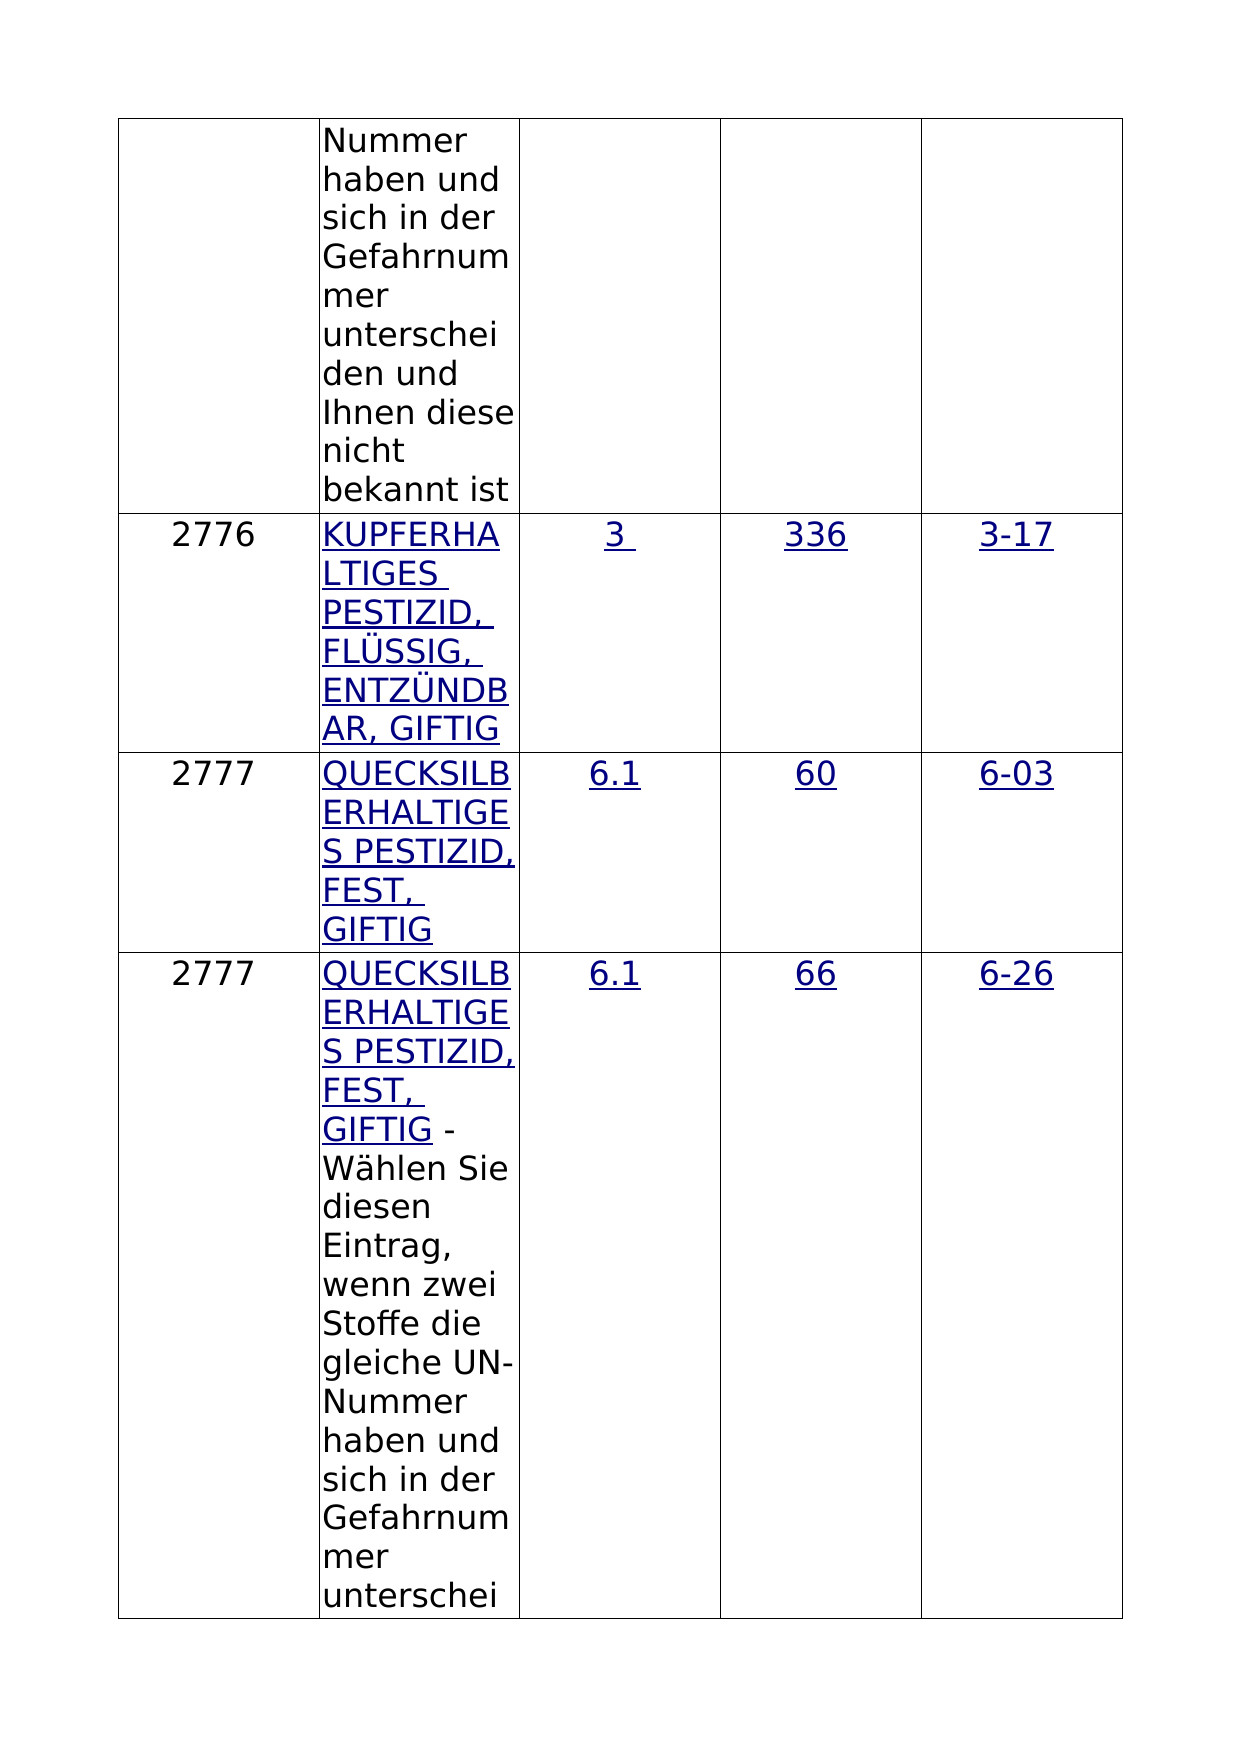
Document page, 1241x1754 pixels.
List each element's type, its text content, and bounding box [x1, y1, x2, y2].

table_cell 6-26 [922, 953, 1122, 1618]
table_cell 6.1 [520, 953, 720, 1618]
table_cell [119, 119, 319, 513]
table_cell 6.1 [520, 753, 720, 952]
table_cell 2776 [119, 514, 319, 752]
table_cell 3-17 [922, 514, 1122, 752]
table_cell 66 [721, 953, 921, 1618]
table_cell QUECKSILBERHALTIGES PESTIZID, FEST, GIFTIG - Wählen Sie diesen Eintrag, wenn zwei Stoffe die gleiche UN-Nummer haben und sich in der Gefahrnummer unterschei [320, 953, 519, 1618]
table_cell Nummer haben und sich in der Gefahrnummer unterscheiden und Ihnen diese nicht bekannt ist [320, 119, 519, 513]
table_cell 3 [520, 514, 720, 752]
table_cell 60 [721, 753, 921, 952]
table_cell 2777 [119, 953, 319, 1618]
table_cell 2777 [119, 753, 319, 952]
table_cell KUPFERHALTIGES PESTIZID, FLÜSSIG, ENTZÜNDBAR, GIFTIG [320, 514, 519, 752]
table_cell [721, 119, 921, 513]
table_cell 6-03 [922, 753, 1122, 952]
table_cell QUECKSILBERHALTIGES PESTIZID, FEST, GIFTIG [320, 753, 519, 952]
table_cell [520, 119, 720, 513]
table_cell 336 [721, 514, 921, 752]
table_cell [922, 119, 1122, 513]
